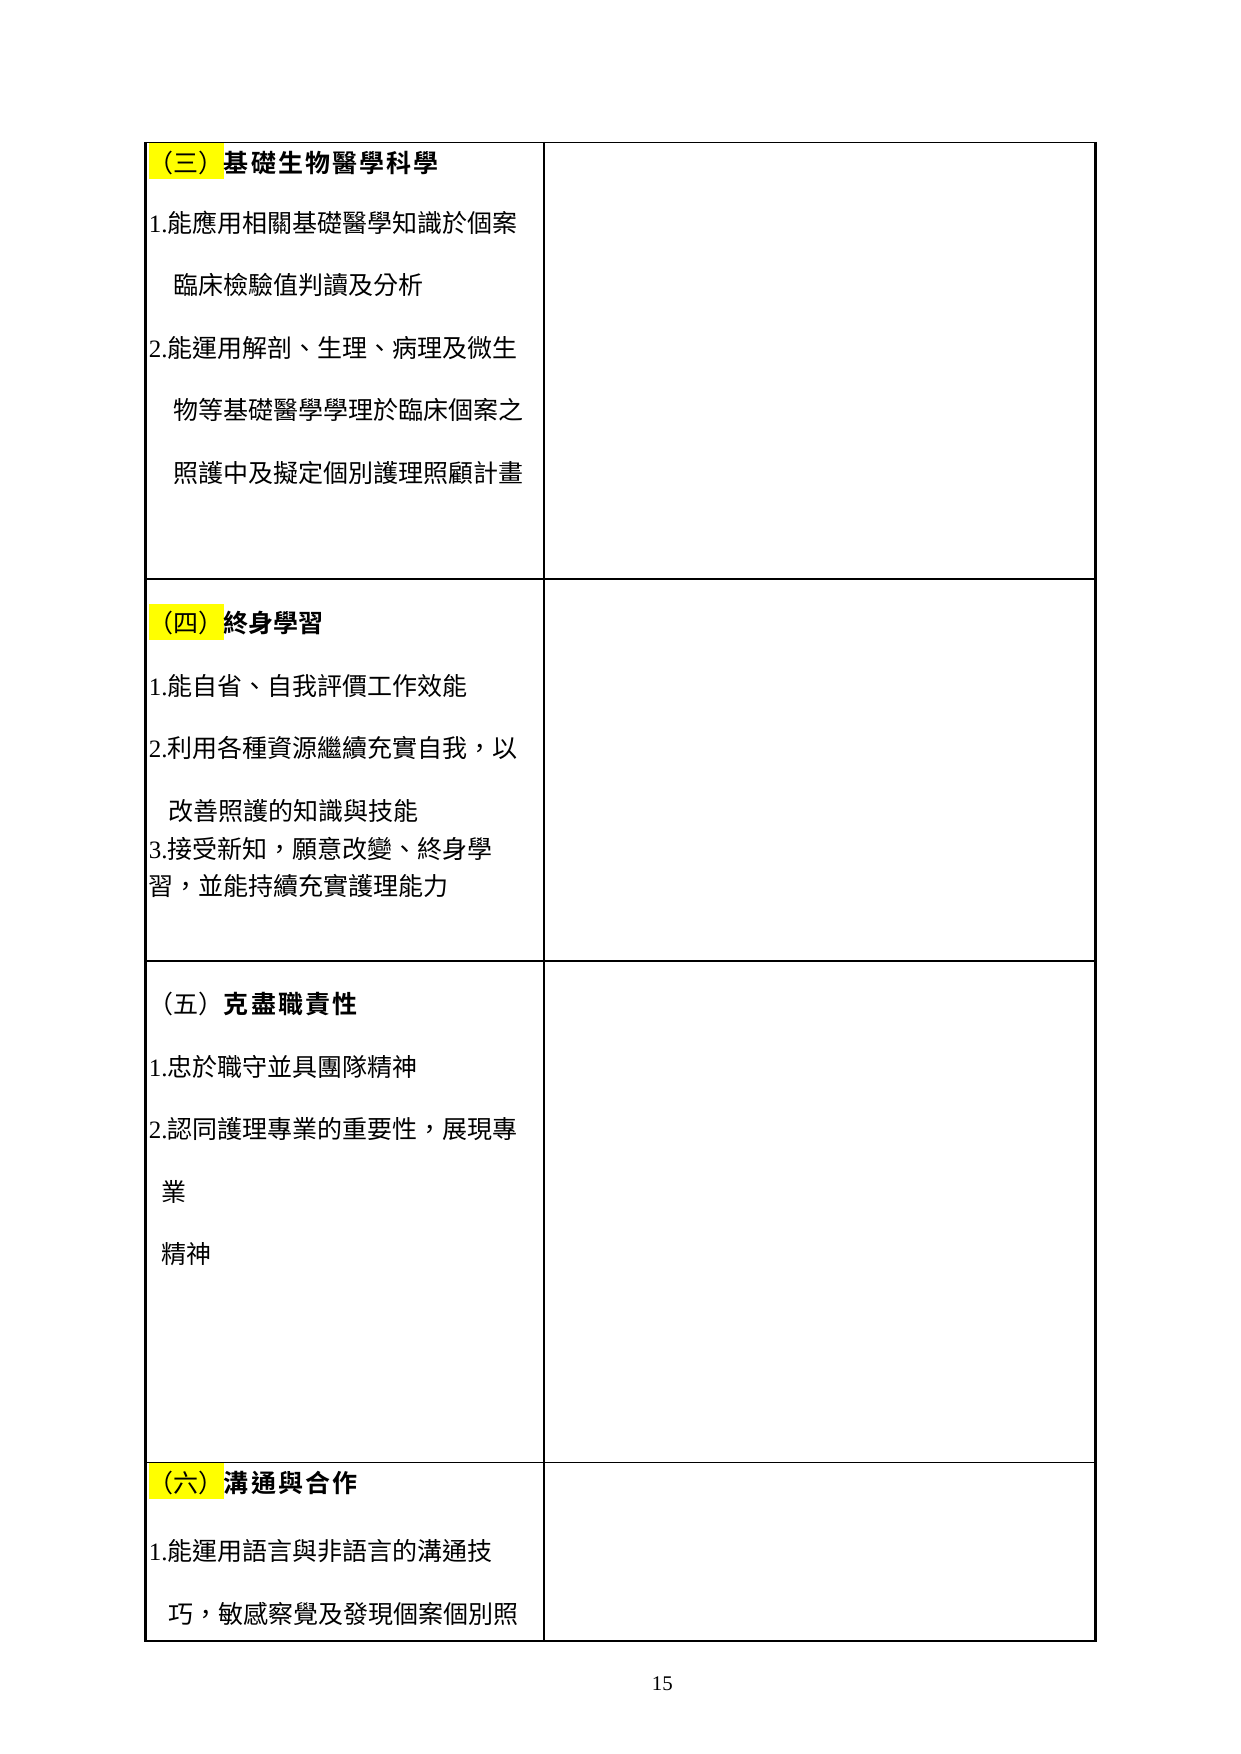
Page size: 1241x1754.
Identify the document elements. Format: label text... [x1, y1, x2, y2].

table_cell （五）克盡職責性 1.忠於職守並具團隊精神 2.認同護理專業的重要性，展現專業 精神 [147, 962, 543, 1461]
table_cell （六）溝通與合作 1.能運用語言與非語言的溝通技巧，敏感察覺及發現個案個別照 [147, 1463, 543, 1640]
table_cell [545, 143, 1094, 578]
table_cell [545, 962, 1094, 1461]
table_cell （三）基礎生物醫學科學 1.能應用相關基礎醫學知識於個案臨床檢驗值判讀及分析 2.能運用解剖、生理、病理及微生物等基礎醫學學理於臨床個案之照護中及擬定個別護理照顧計畫 [147, 143, 543, 578]
table_cell [545, 1463, 1094, 1640]
table_cell （四）終身學習 1.能自省、自我評價工作效能 2.利用各種資源繼續充實自我，以改善照護的知識與技能 3.接受新知，願意改變、終身學習，並能持續充實護理能力 [147, 580, 543, 960]
table_cell [545, 580, 1094, 960]
